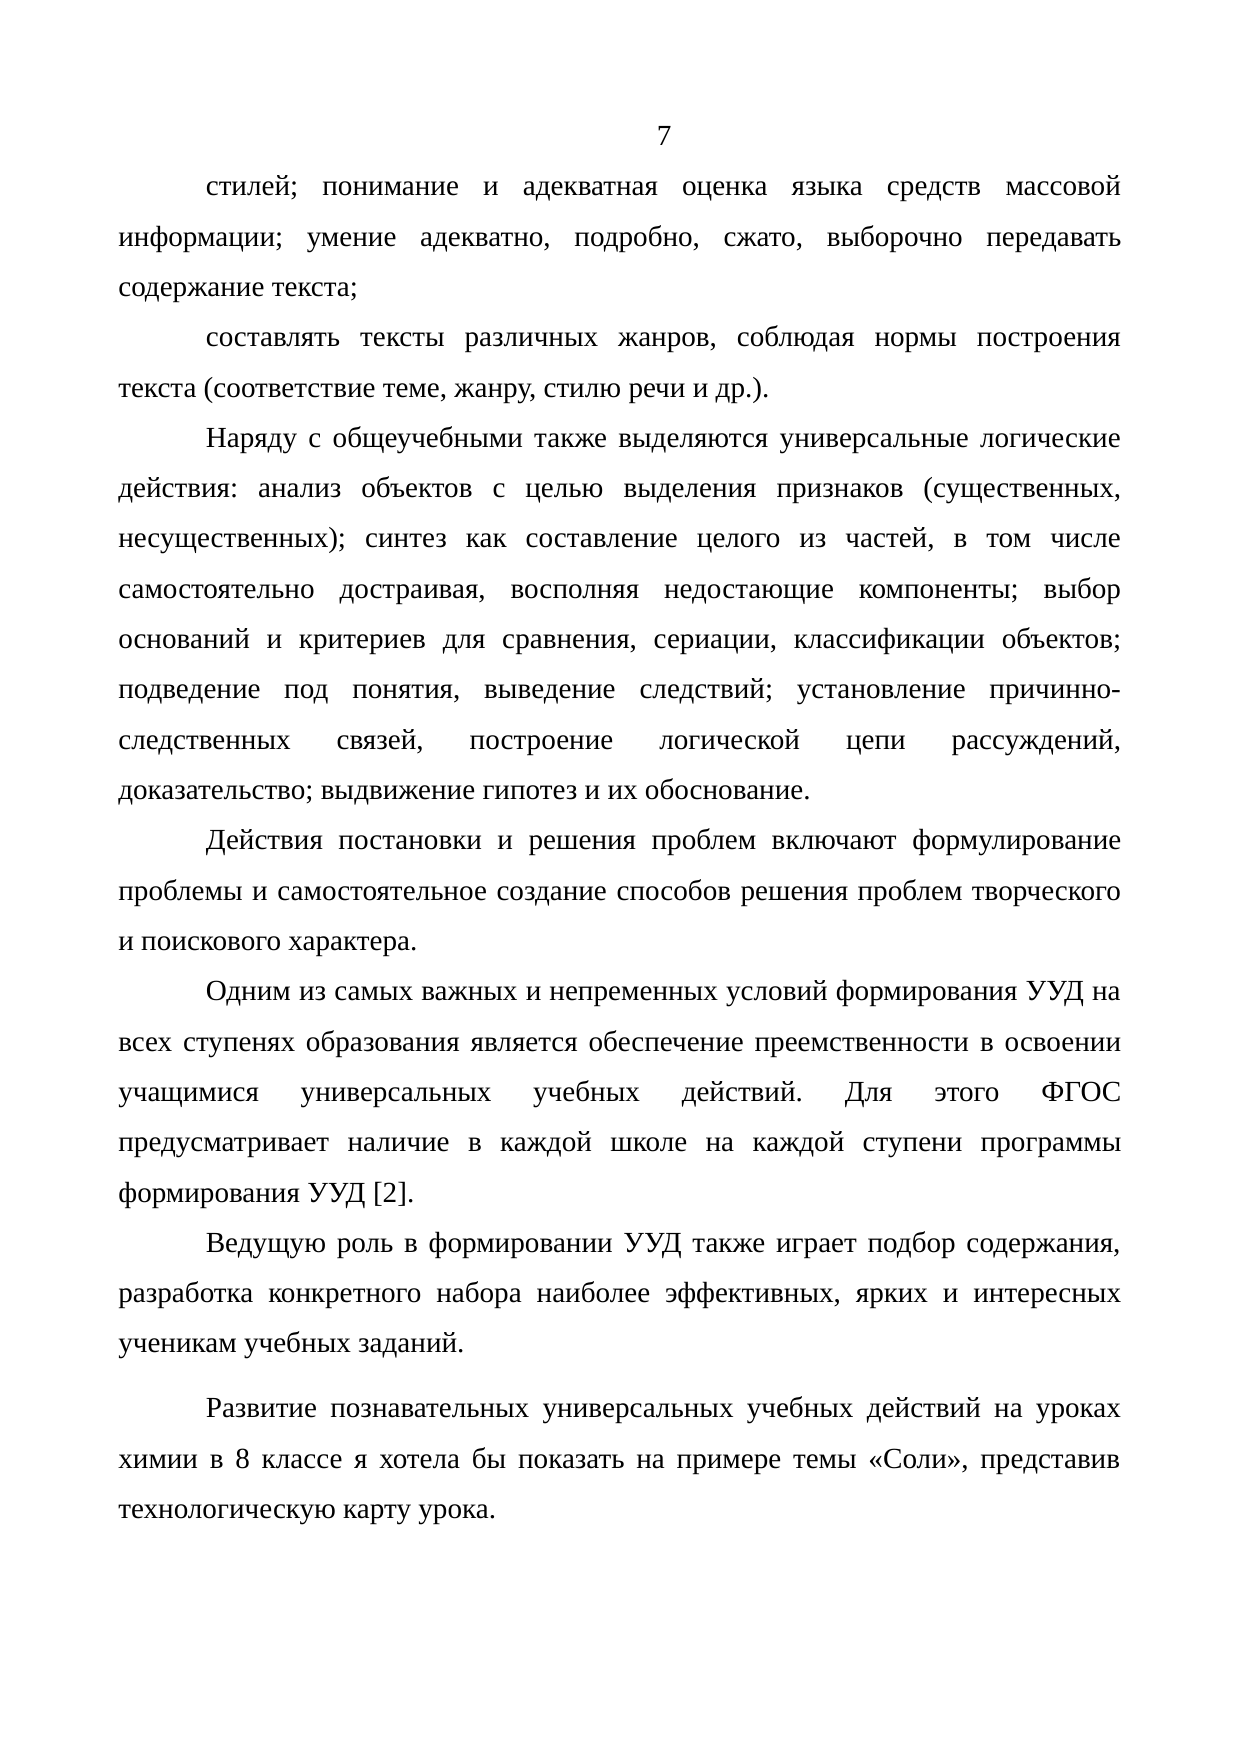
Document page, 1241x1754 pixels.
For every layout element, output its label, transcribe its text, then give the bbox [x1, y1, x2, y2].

text Ведущую роль в формировании УУД также играет подбор содержания, разработка конкретного набора наиболее эффективных, ярких и интересных ученикам учебных заданий. [118, 1225, 1122, 1359]
text Наряду с общеучебными также выделяются универсальные логические действия: анализ объектов с целью выделения признаков (существенных, несущественных); синтез как составление целого из частей, в том числе самостоятельно достраивая, восполняя недостающие компоненты; выбор оснований и критериев для сравнения, сериации, классификации объектов; подведение под понятия, выведение следствий; установление причинно- следственных связей, построение логической цепи рассуждений, доказательство; выдвижение гипотез и их обоснование. [118, 420, 1122, 806]
text составлять тексты различных жанров, соблюдая нормы построения текста (соответствие теме, жанру, стилю речи и др.). [118, 319, 1122, 403]
text 7 [118, 118, 1122, 152]
text Действия постановки и решения проблем включают формулирование проблемы и самостоятельное создание способов решения проблем творческого и поискового характера. [118, 822, 1122, 957]
text Одним из самых важных и непременных условий формирования УУД на всех ступенях образования является обеспечение преемственности в освоении учащимися универсальных учебных действий. Для этого ФГОС предусматривает наличие в каждой школе на каждой ступени программы формирования УУД [2]. [118, 973, 1122, 1208]
text Развитие познавательных универсальных учебных действий на уроках химии в 8 классе я хотела бы показать на примере темы «Соли», представив технологическую карту урока. [118, 1390, 1122, 1524]
text стилей; понимание и адекватная оценка языка средств массовой информации; умение адекватно, подробно, сжато, выборочно передавать содержание текста; [118, 168, 1122, 303]
